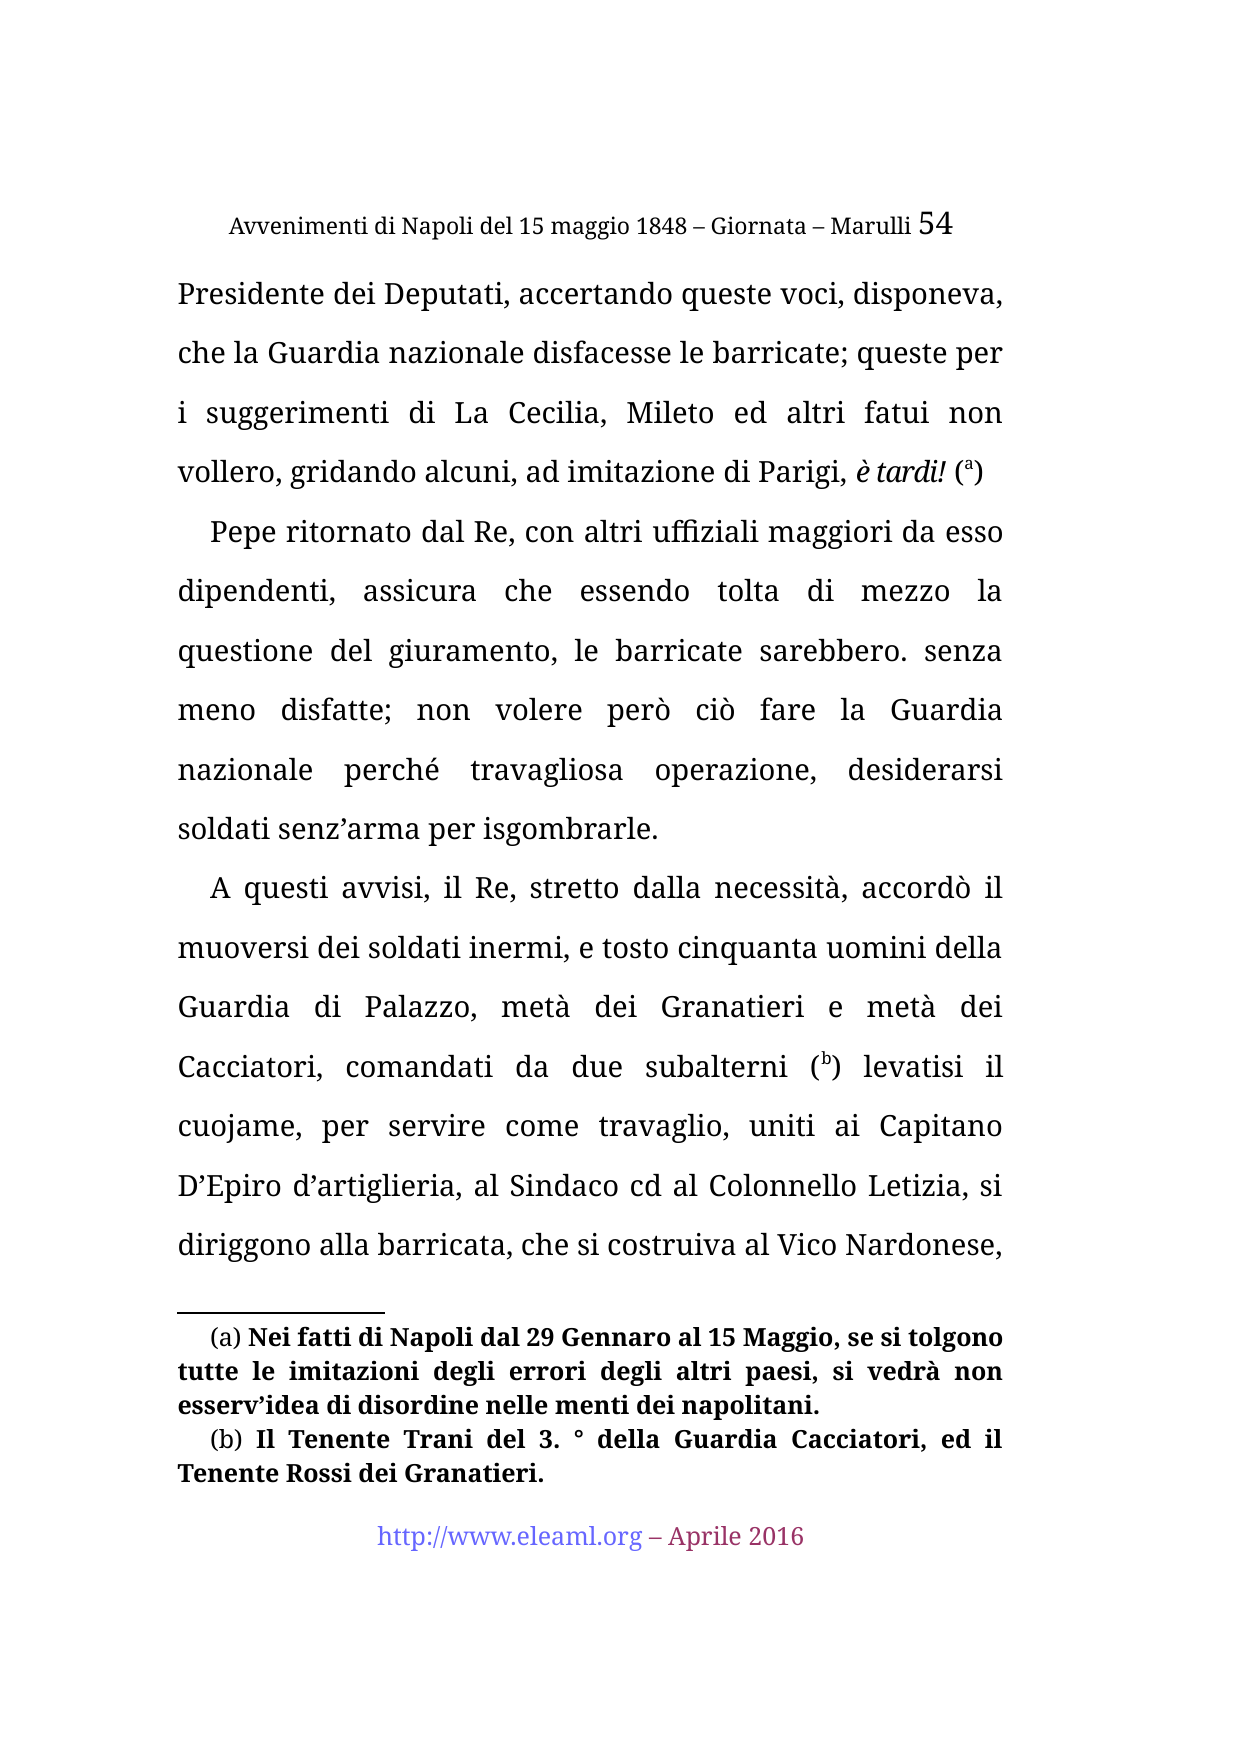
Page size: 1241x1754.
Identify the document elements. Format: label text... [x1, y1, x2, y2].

text Il Tenente Trani del 3. ° della Guardia Cacciatori, ed il Tenente Rossi dei Granatieri. [177, 1421, 1004, 1489]
text Nei fatti di Napoli dal 29 Gennaro al 15 Maggio, se si tolgono tutte le imitazioni degli errori degli altri paesi, si vedrà non esserv’idea di disordine nelle menti dei napolitani. [177, 1319, 1004, 1421]
text Presidente dei Deputati, accertando queste voci, disponeva, che la Guardia nazionale disfacesse le barricate; queste per i suggerimenti di La Cecilia, Mileto ed altri fatui non vollero, gridando alcuni, ad imitazione di Parigi, è tardi! () [177, 273, 1004, 491]
text Pepe ritornato dal Re, con altri uffiziali maggiori da esso dipendenti, assicura che essendo tolta di mezzo la questione del giuramento, le barricate sarebbero. senza meno disfatte; non volere però ciò fare la Guardia nazionale perché travagliosa operazione, desiderarsi soldati senz’arma per isgombrarle. [177, 511, 1004, 848]
text A questi avvisi, il Re, stretto dalla necessità, accordò il muoversi dei soldati inermi, e tosto cinquanta uomini della Guardia di Palazzo, metà dei Granatieri e metà dei Cacciatori, comandati da due subalterni () levatisi il cuojame, per servire come travaglio, uniti ai Capitano D’Epiro d’artiglieria, al Sindaco cd al Colonnello Letizia, si diriggono alla barricata, che si costruiva al Vico Nardonese, [177, 868, 1004, 1264]
